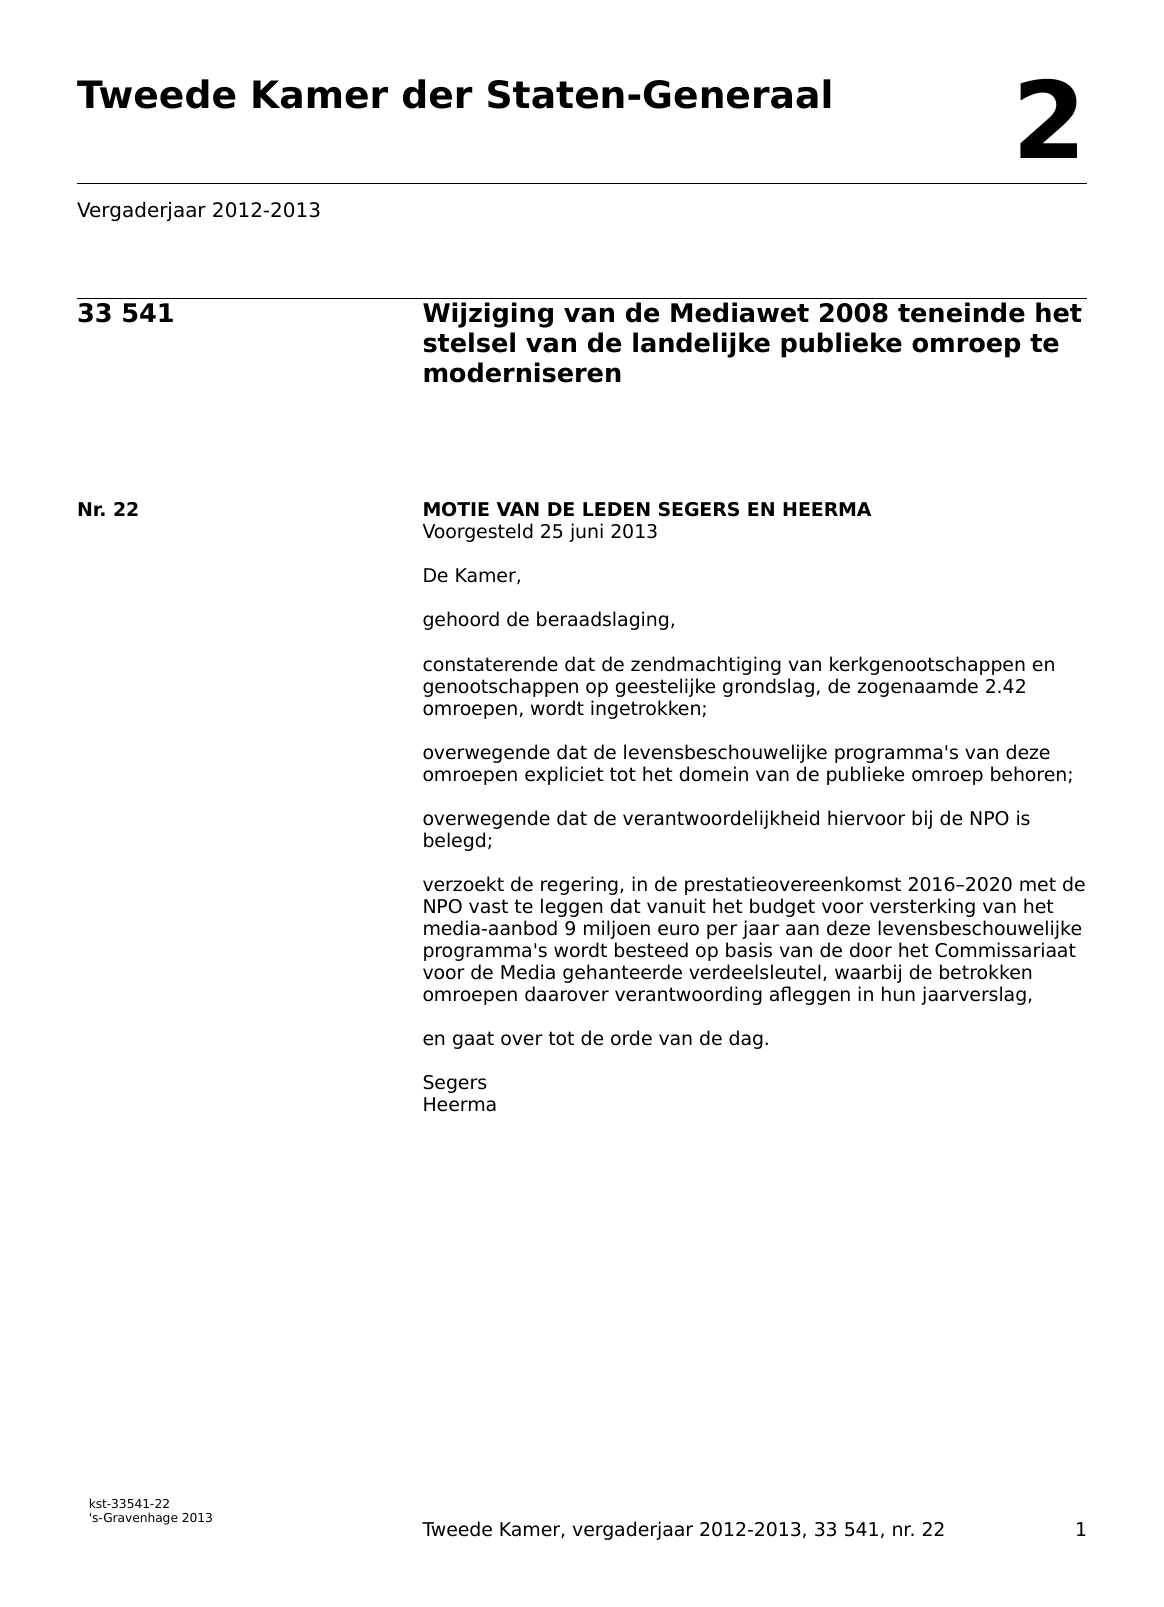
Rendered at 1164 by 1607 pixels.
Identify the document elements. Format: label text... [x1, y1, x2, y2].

text en gaat over tot de orde van de dag. [422, 1028, 1087, 1050]
subtitle 33 541 Wijziging van de Mediawet 2008 teneinde het stelsel van de landelijke publieke omroep te moderniseren [77, 299, 1087, 388]
text Segers [422, 1072, 1087, 1094]
text Heerma [422, 1094, 1087, 1116]
table_header 2 [886, 59, 1087, 183]
text De Kamer, [422, 565, 1087, 587]
text 's-Gravenhage 2013 [88, 1511, 323, 1525]
subtitle Nr. 22 MOTIE VAN DE LEDEN SEGERS EN HEERMA [77, 499, 1087, 521]
text overwegende dat de verantwoordelijkheid hiervoor bij de NPO is belegd; [422, 808, 1087, 852]
table_header Tweede Kamer der Staten-Generaal [77, 59, 886, 183]
text gehoord de beraadslaging, [422, 609, 1087, 631]
text verzoekt de regering, in de prestatieovereenkomst 2016–2020 met de NPO vast te leggen dat vanuit het budget voor versterking van het media-aanbod 9 miljoen euro per jaar aan deze levensbeschouwelijke programma's wordt besteed op basis van de door het Commissariaat voor de Media gehanteerde verdeelsleutel, waarbij de betrokken omroepen daarover verantwoording afleggen in hun jaarverslag, [422, 874, 1087, 1006]
text overwegende dat de levensbeschouwelijke programma's van deze omroepen expliciet tot het domein van de publieke omroep behoren; [422, 742, 1087, 786]
text constaterende dat de zendmachtiging van kerkgenootschappen en genootschappen op geestelijke grondslag, de zogenaamde 2.42 omroepen, wordt ingetrokken; [422, 653, 1087, 719]
table_cell Vergaderjaar 2012-2013 [77, 184, 1087, 298]
text kst-33541-22 [88, 1497, 323, 1511]
text Voorgesteld 25 juni 2013 [422, 521, 1087, 543]
